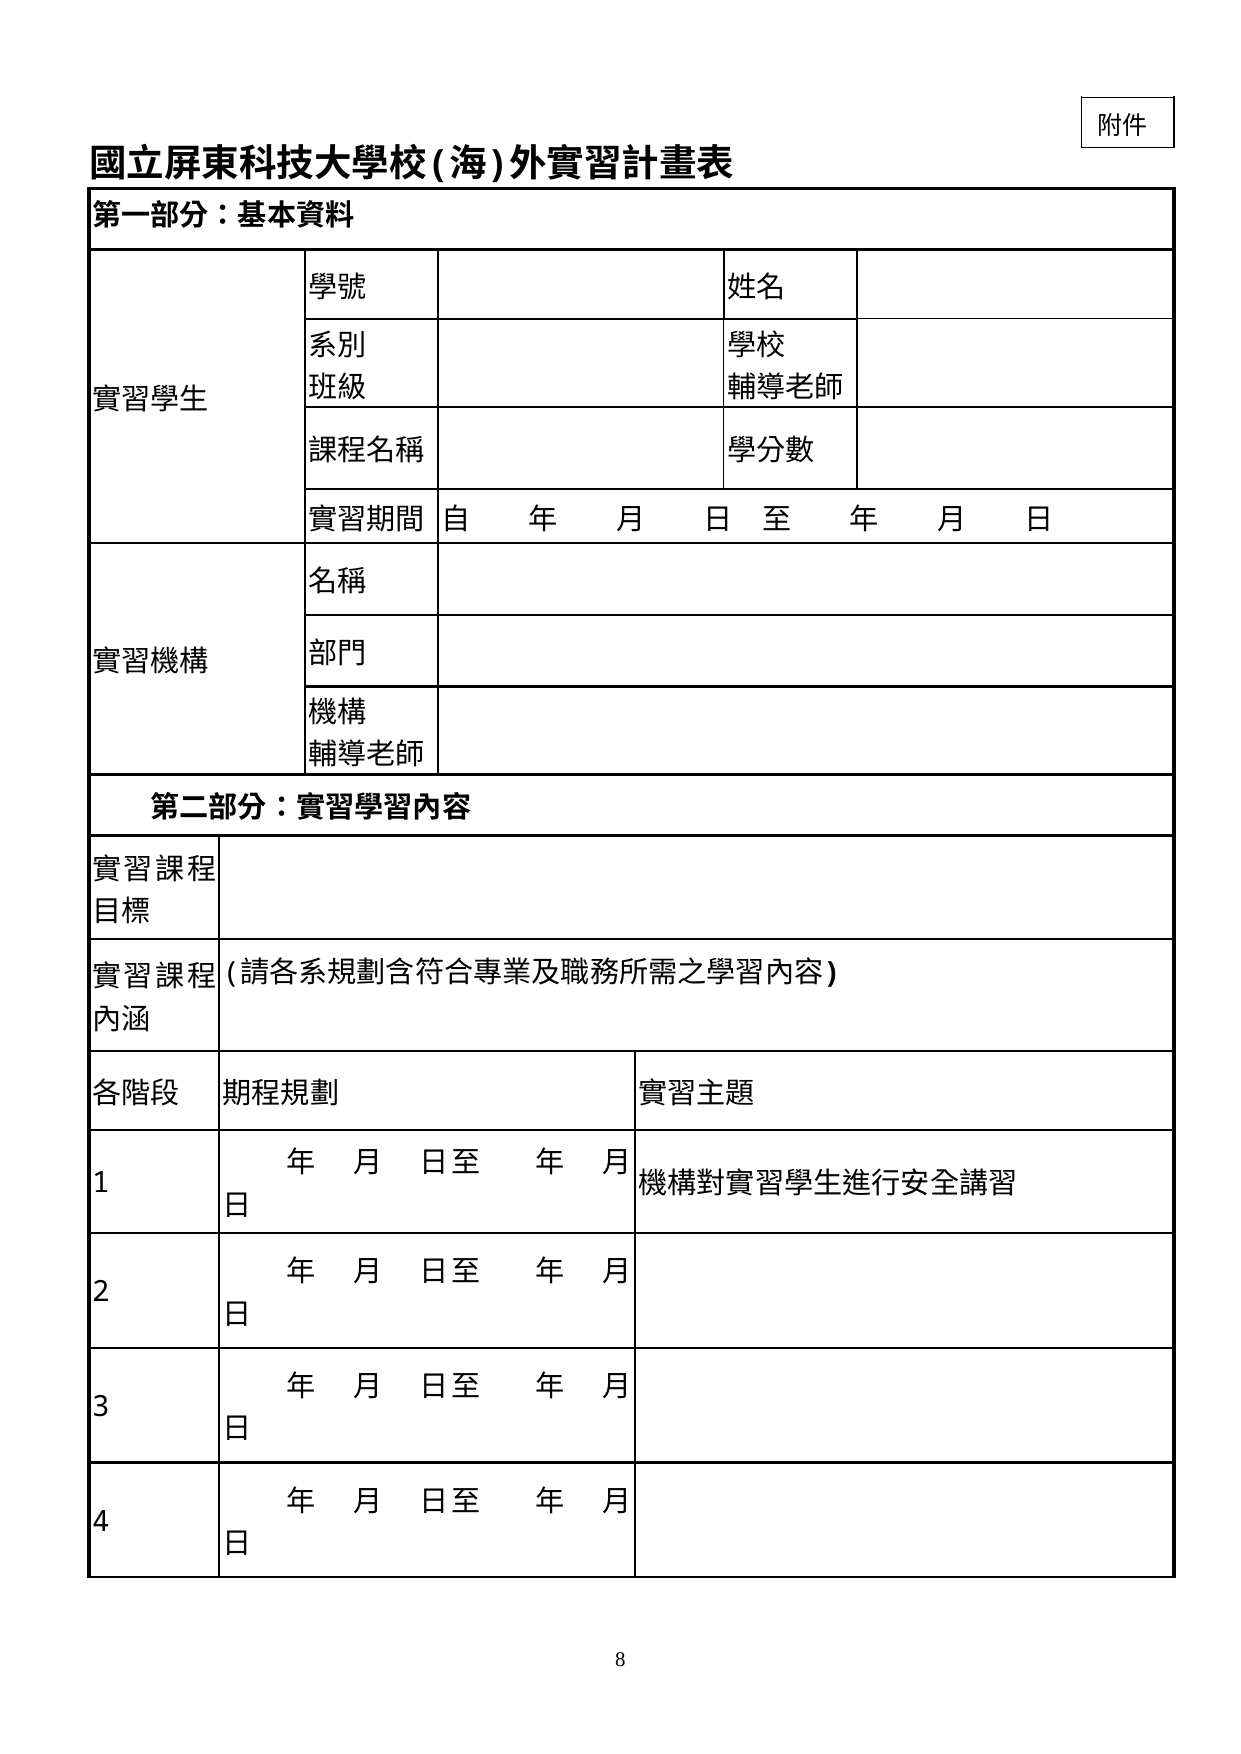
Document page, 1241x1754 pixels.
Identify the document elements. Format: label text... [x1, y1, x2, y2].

table_cell 實習學生 [91, 251, 304, 542]
table_cell 年 月 日至 年 月 日 [220, 1234, 634, 1347]
table_cell 姓名 [725, 251, 856, 318]
table_cell 各階段 [91, 1052, 218, 1128]
table_cell 機構對實習學生進行安全講習 [636, 1131, 1172, 1232]
table_cell [636, 1464, 1172, 1576]
table_cell [439, 544, 1172, 614]
table_cell 實習期間 [306, 490, 437, 542]
table_cell 期程規劃 [220, 1052, 634, 1128]
table_cell [439, 320, 723, 406]
table_cell 實習課程目標 [91, 837, 218, 938]
table_cell 部門 [306, 616, 437, 685]
table_cell [439, 251, 723, 318]
table_cell [439, 408, 723, 487]
table_cell 名稱 [306, 544, 437, 614]
table_cell [220, 837, 1172, 938]
table_cell 課程名稱 [306, 408, 437, 487]
table_cell 2 [91, 1234, 218, 1347]
table_cell 年 月 日至 年 月 日 [220, 1349, 634, 1461]
table_cell [858, 408, 1172, 487]
table_cell 年 月 日至 年 月 日 [220, 1464, 634, 1576]
text 國立屏東科技大學校(海)外實習計畫表 [89, 132, 1151, 187]
table_cell [858, 251, 1172, 318]
table_cell 年 月 日至 年 月 日 [220, 1131, 634, 1232]
table_cell [636, 1234, 1172, 1347]
table_cell 1 [91, 1131, 218, 1232]
table_cell [439, 688, 1172, 773]
table_cell 4 [91, 1464, 218, 1576]
table_cell 機構 輔導老師 [306, 688, 437, 773]
table_cell 實習主題 [636, 1052, 1172, 1128]
table_cell [636, 1349, 1172, 1461]
table_cell 學校 輔導老師 [724, 320, 856, 406]
table_header 第一部分：基本資料 [91, 190, 1172, 248]
table_cell 實習機構 [91, 544, 304, 773]
table_cell (請各系規劃含符合專業及職務所需之學習內容) [220, 940, 1172, 1050]
text 國立屏東科技大學校(海)外實習計畫表 [1082, 98, 1173, 147]
table_cell 學分數 [724, 408, 856, 487]
table_cell 3 [91, 1349, 218, 1461]
table_cell 學號 [306, 251, 437, 318]
table_cell 實習課程內涵 [91, 940, 218, 1050]
table_cell [439, 616, 1172, 685]
table_cell 第二部分：實習學習內容 [91, 776, 1172, 834]
table_cell 系別 班級 [306, 320, 437, 406]
table_cell [858, 319, 1172, 406]
text 附件 [1097, 106, 1158, 139]
table_cell 自 年 月 日 至 年 月 日 [439, 490, 1172, 542]
